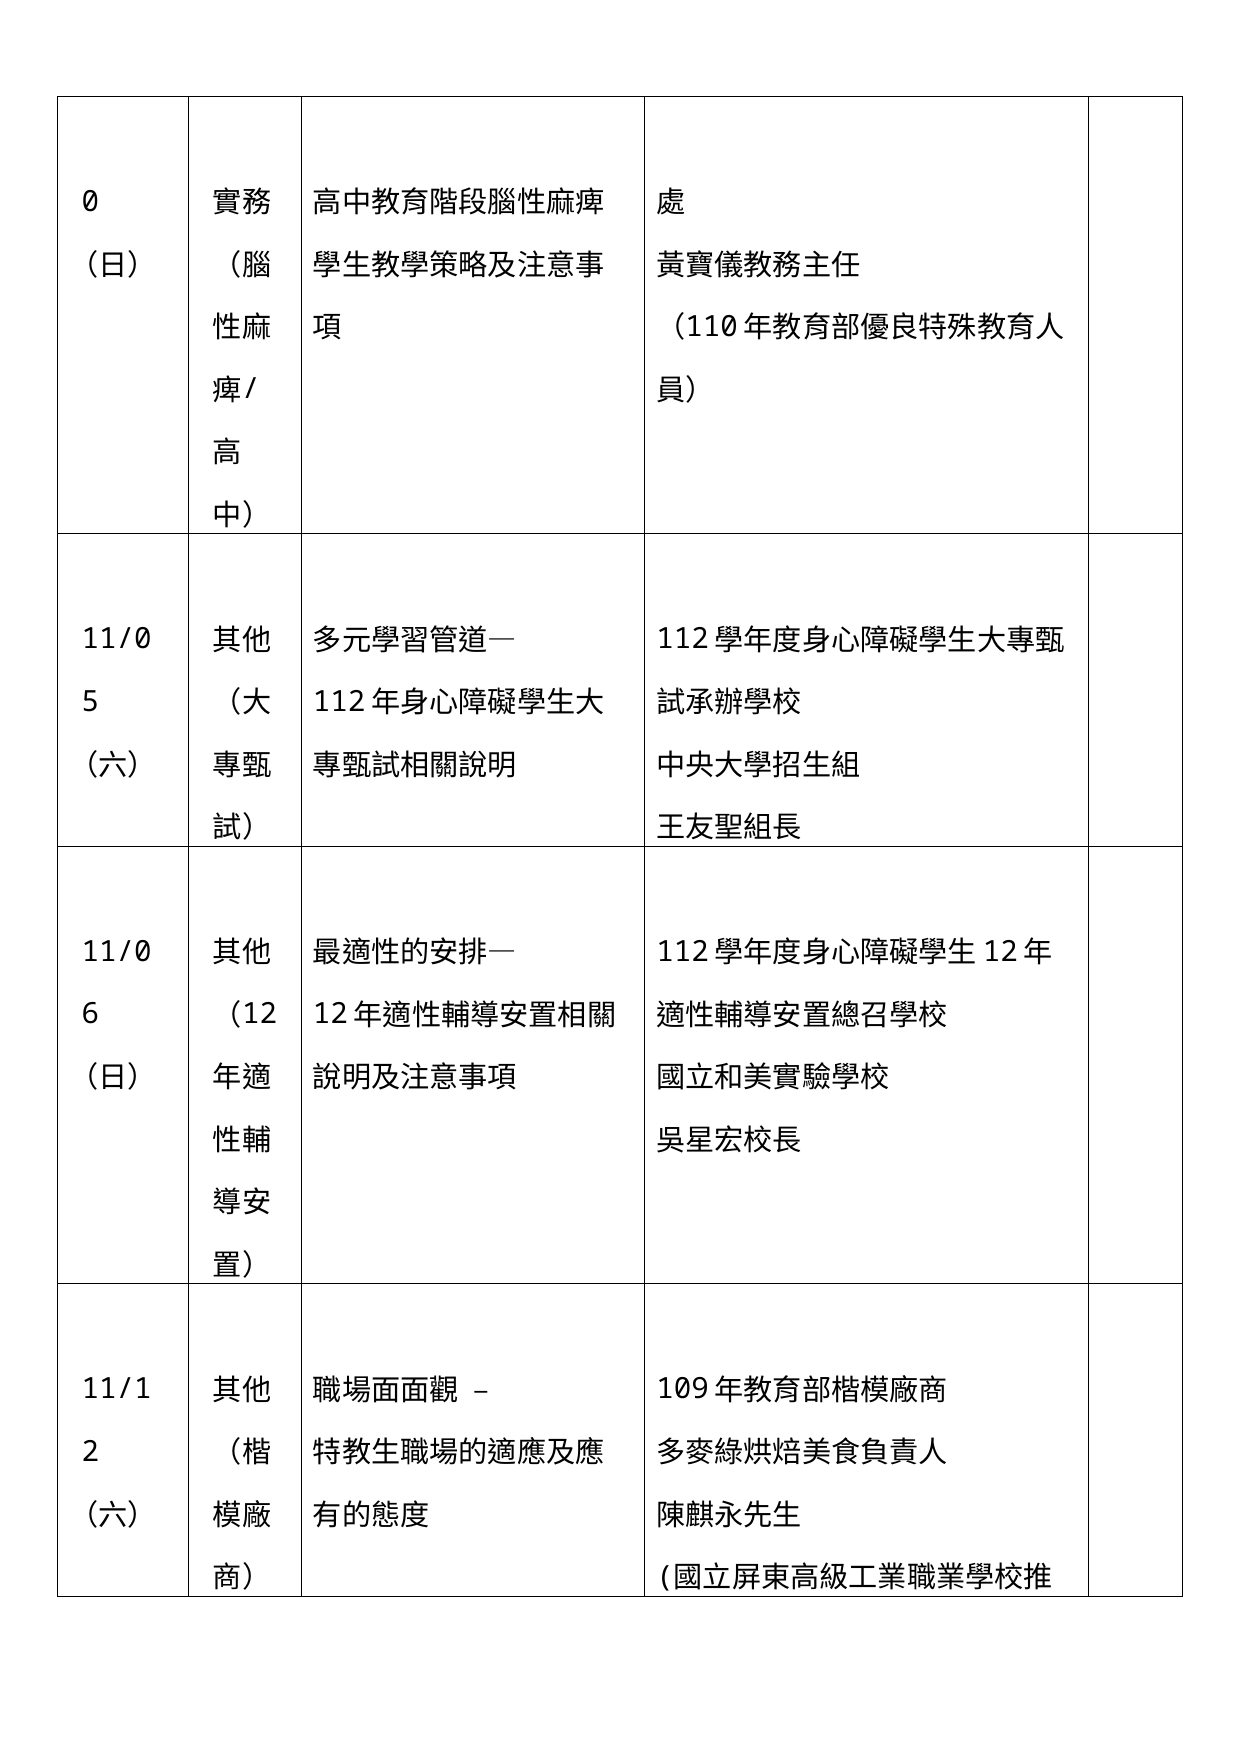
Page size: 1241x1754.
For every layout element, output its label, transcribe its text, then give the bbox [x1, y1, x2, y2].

table_cell 112學年度身心障礙學生大專甄試承辦學校 中央大學招生組 王友聖組長 [645, 534, 1088, 846]
table_cell 職場面面觀 – 特教生職場的適應及應有的態度 [302, 1284, 644, 1596]
table_cell [1089, 534, 1182, 846]
table_cell 其他 （楷模廠商） [189, 1284, 301, 1596]
table_cell 最適性的安排— 12年適性輔導安置相關說明及注意事項 [302, 847, 644, 1283]
table_cell 11/05 （六） [58, 534, 188, 846]
table_cell 其他（大專甄試） [189, 534, 301, 846]
table_cell 多元學習管道— 112年身心障礙學生大專甄試相關說明 [302, 534, 644, 846]
table_cell [1089, 97, 1182, 533]
table_cell [1089, 1284, 1182, 1596]
table_cell 處 黃寶儀教務主任 （110年教育部優良特殊教育人員） [645, 97, 1088, 533]
table_cell 112學年度身心障礙學生12年適性輔導安置總召學校 國立和美實驗學校 吳星宏校長 [645, 847, 1088, 1283]
table_cell 11/06 （日） [58, 847, 188, 1283]
table_cell [1089, 847, 1182, 1283]
table_cell 其他（12年適性輔導安置） [189, 847, 301, 1283]
table_cell 109年教育部楷模廠商 多麥綠烘焙美食負責人 陳麒永先生 (國立屏東高級工業職業學校推 [645, 1284, 1088, 1596]
table_cell 高中教育階段腦性麻痺學生教學策略及注意事項 [302, 97, 644, 533]
table_cell 0 （日） [58, 97, 188, 533]
table_cell 實務（腦性麻痺/高中） [189, 97, 301, 533]
table_cell 11/12 （六） [58, 1284, 188, 1596]
